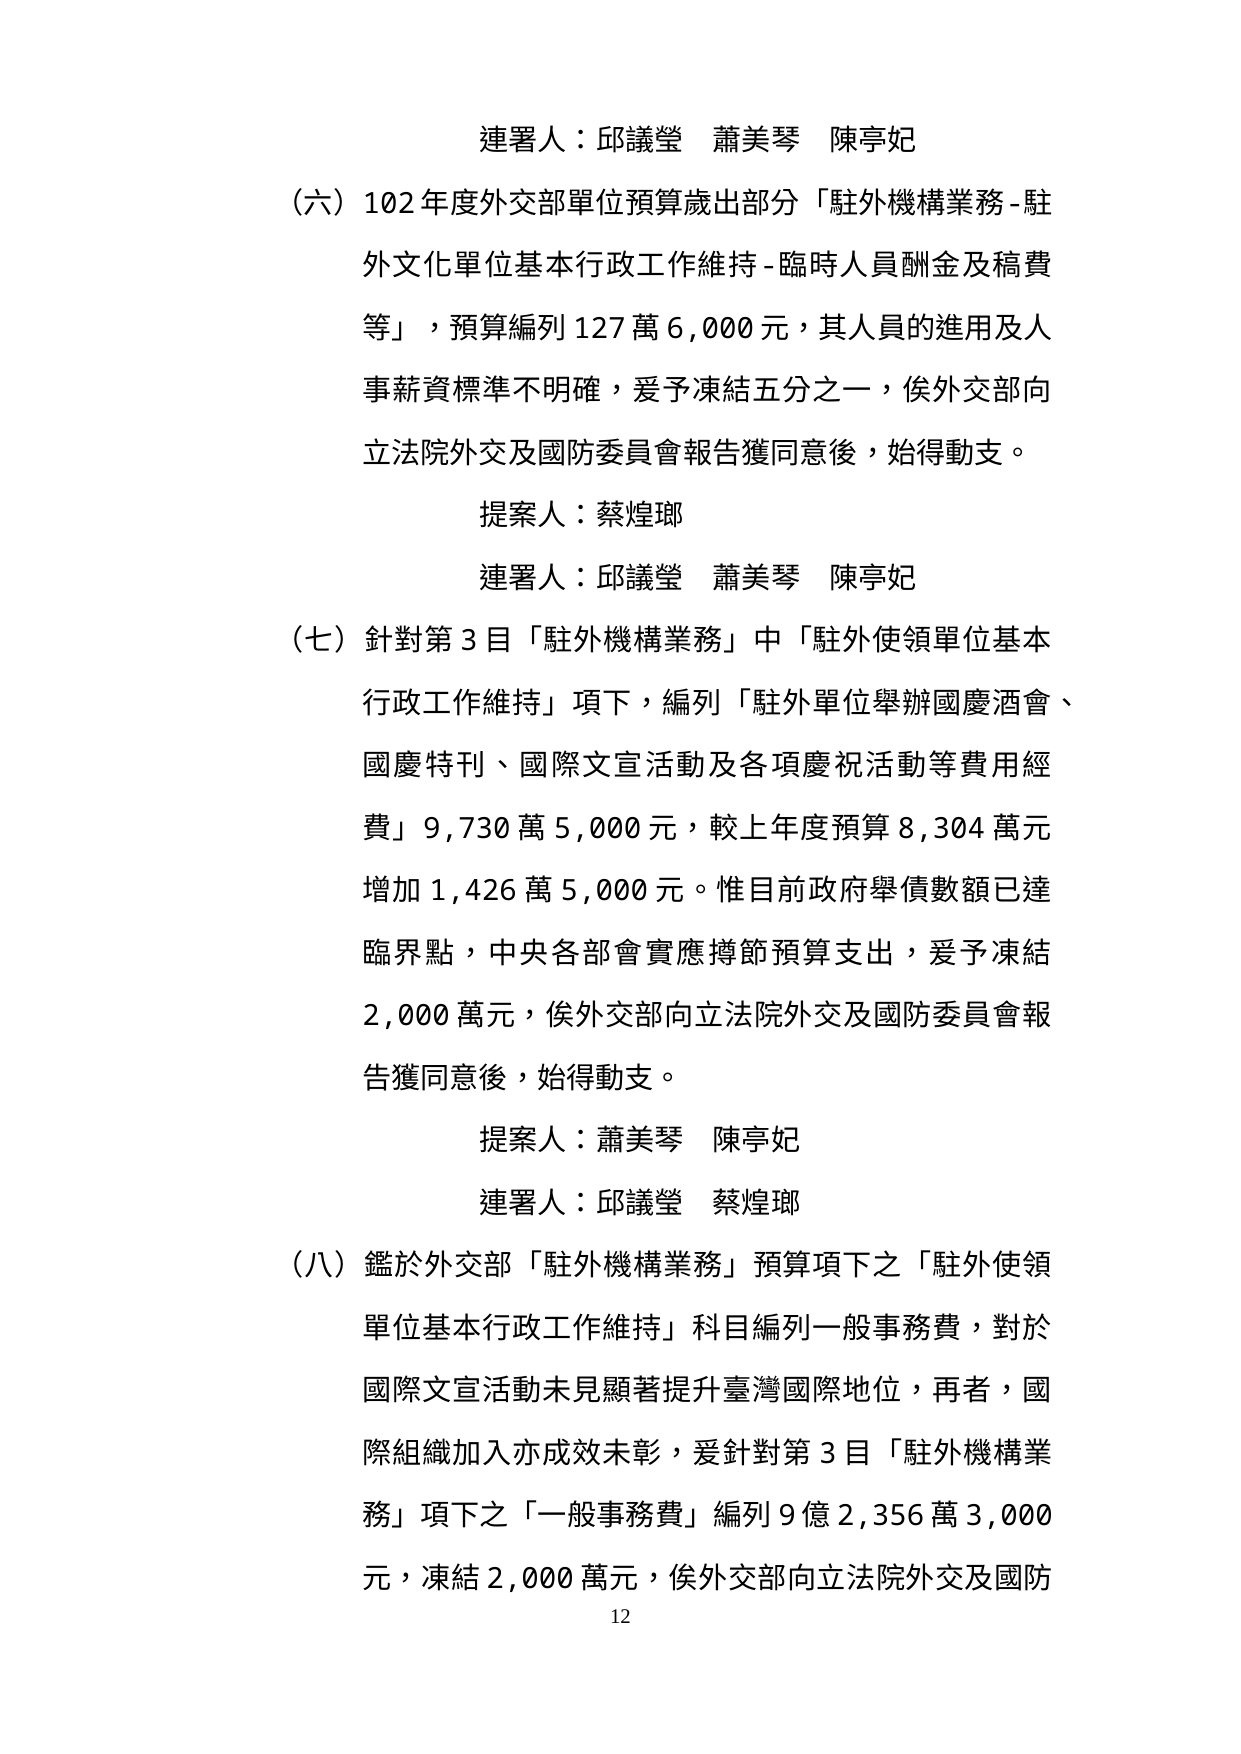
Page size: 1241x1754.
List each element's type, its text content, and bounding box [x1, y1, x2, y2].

text 提案人：蕭美琴 陳亭妃 [187, 1096, 1053, 1159]
text （七）針對第3目「駐外機構業務」中「駐外使領單位基本行政工作維持」項下，編列「駐外單位舉辦國慶酒會、國慶特刊、國際文宣活動及各項慶祝活動等費用經費」9,730萬5,000元，較上年度預算8,304萬元，增加1,426萬5,000元。惟目前政府舉債數額已達臨界點，中央各部會實應撙節預算支出，爰予凍結2,000萬元，俟外交部向立法院外交及國防委員會報告獲同意後，始得動支。 [274, 596, 1053, 1096]
text 連署人：邱議瑩 蕭美琴 陳亭妃 [187, 96, 1053, 159]
text 提案人：蔡煌瑯 [187, 471, 1053, 534]
text （八）鑑於外交部「駐外機構業務」預算項下之「駐外使領單位基本行政工作維持」科目編列一般事務費，對於國際文宣活動未見顯著提升臺灣國際地位，再者，國際組織加入亦成效未彰，爰針對第3目「駐外機構業務」項下之「一般事務費」編列9億2,356萬3,000元，凍結2,000萬元，俟外交部向立法院外交及國防 [274, 1221, 1053, 1596]
text （六）102年度外交部單位預算歲出部分「駐外機構業務-駐外文化單位基本行政工作維持-臨時人員酬金及稿費等」，預算編列127萬6,000元，其人員的進用及人事薪資標準不明確，爰予凍結五分之一，俟外交部向立法院外交及國防委員會報告獲同意後，始得動支。 [274, 159, 1053, 471]
text 連署人：邱議瑩 蕭美琴 陳亭妃 [187, 534, 1053, 596]
text 連署人：邱議瑩 蔡煌瑯 [187, 1159, 1053, 1221]
